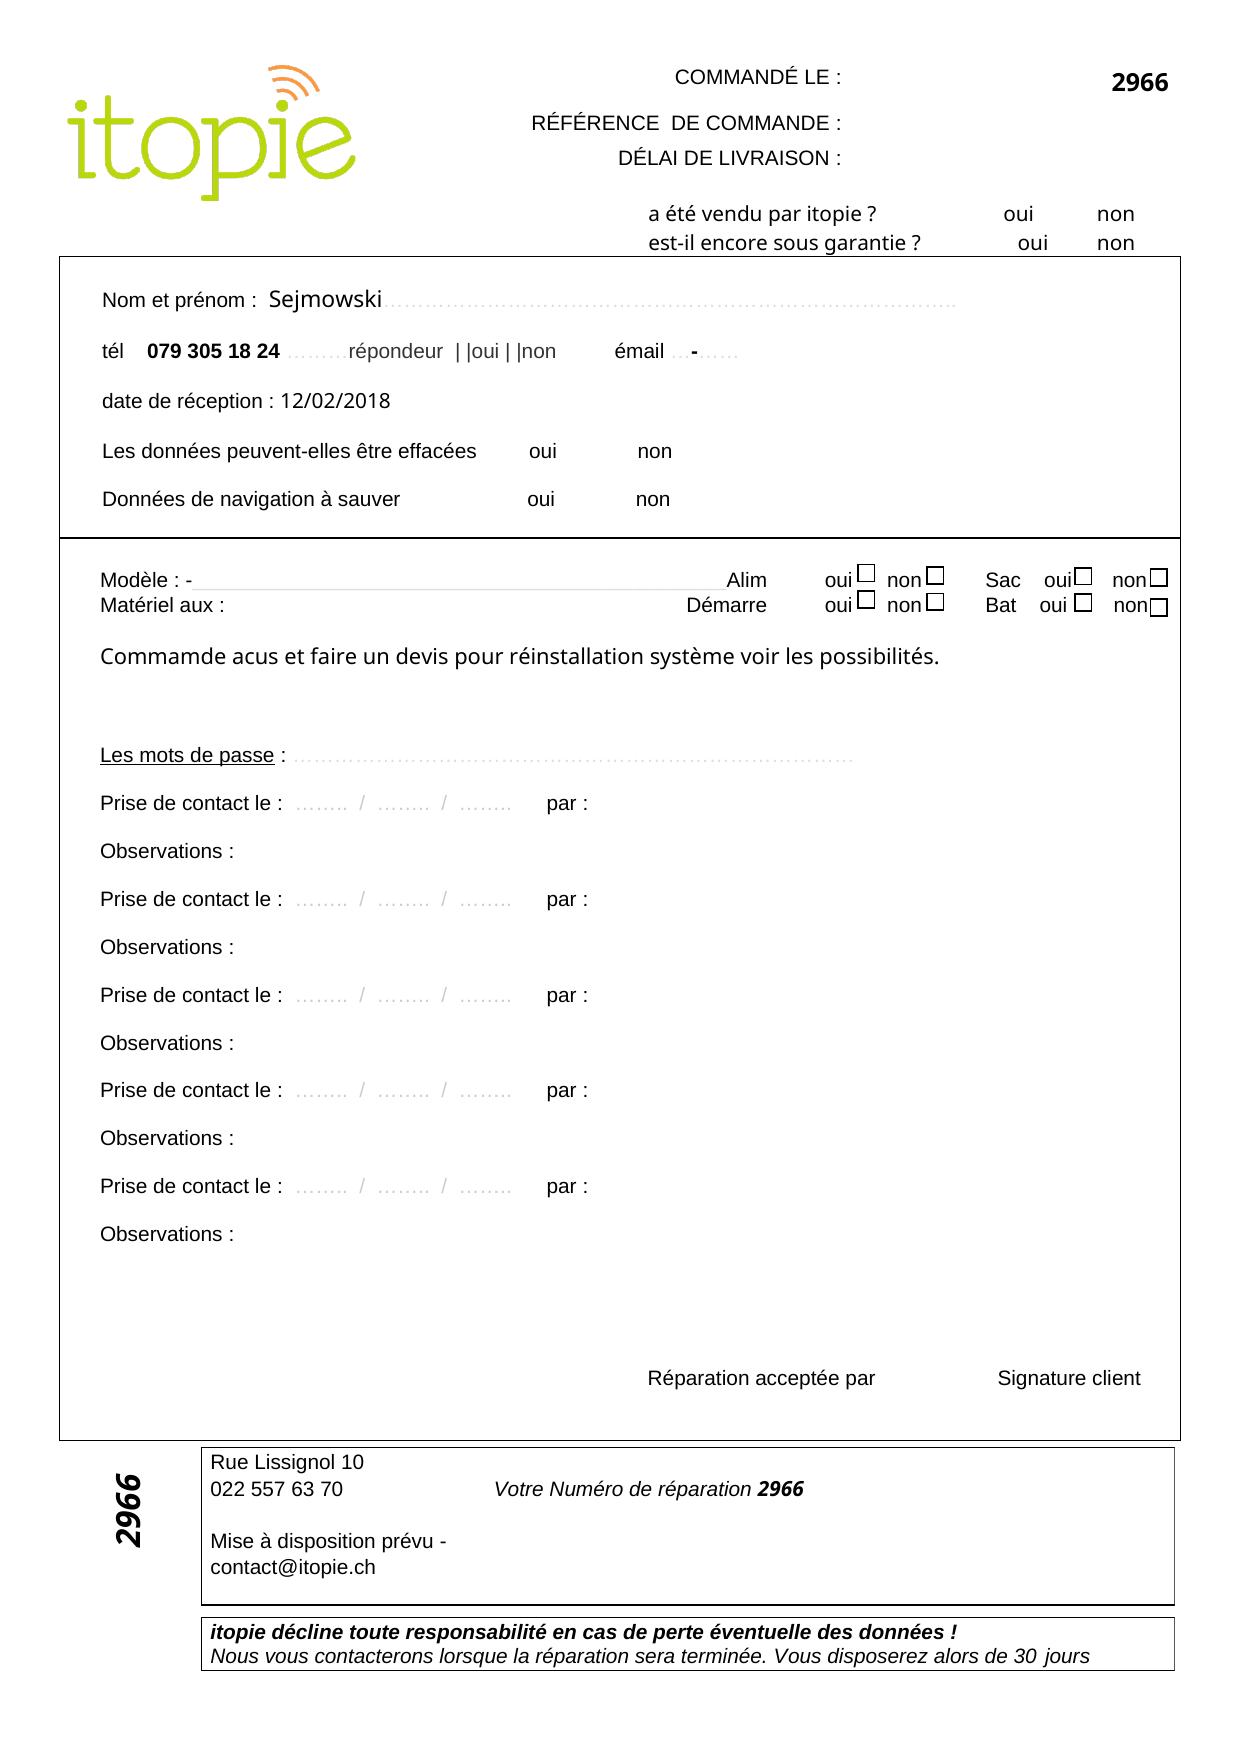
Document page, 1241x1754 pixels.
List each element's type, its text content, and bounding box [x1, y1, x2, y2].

text Observations : [60, 836, 1180, 863]
text a été vendu par itopie ? oui non [59, 199, 1181, 228]
table_cell RÉFÉRENCE DE COMMANDE : [490, 105, 847, 140]
text Prise de contact le : …….. / …….. / …….. par : [60, 788, 1180, 815]
text Réparation acceptée par Signature client [60, 1363, 1180, 1390]
text Les données peuvent-elles être effacées oui non [60, 436, 1180, 463]
text Matériel aux : Démarre oui non Bat oui non [60, 590, 1180, 617]
table_cell itopie décline toute responsabilité en cas de perte éventuelle des données ! Nous vous contacterons lorsque la réparation sera terminée. Vous disposerez alors de 30 jours [195, 1611, 1180, 1677]
text Prise de contact le : …….. / …….. / …….. par : [60, 1171, 1180, 1198]
text date de réception : 12/02/2018 [60, 383, 1180, 415]
table_header COMMANDÉ LE : [490, 59, 847, 104]
text tél 079 305 18 24 ………répondeur | |oui | |non émail …-…… [60, 335, 1180, 362]
table_cell DÉLAI DE LIVRAISON : [490, 140, 847, 175]
text est-il encore sous garantie ? oui non [59, 228, 1181, 256]
text Nom et prénom : Sejmowski……………………………………………………………………….. [60, 280, 1180, 314]
text Commamde acus et faire un devis pour réinstallation système voir les possibilités. [60, 638, 1180, 671]
text Modèle : - Alim oui non Sac oui non [60, 562, 856, 590]
table_cell [847, 140, 1180, 175]
text Observations : [60, 1123, 1180, 1150]
text Modèle : - Alim oui non Sac oui non [948, 562, 1180, 590]
text Prise de contact le : …….. / …….. / …….. par : [60, 979, 1180, 1006]
table_header 2966 [59, 1441, 195, 1677]
text Prise de contact le : …….. / …….. / …….. par : [60, 1075, 1180, 1102]
text Les mots de passe : ……………………………………………………………………… [60, 740, 1180, 767]
text Observations : [60, 1219, 1180, 1246]
picture [67, 65, 356, 201]
table_cell [847, 105, 1180, 140]
text Modèle : - Alim oui non Sac oui non [879, 562, 925, 590]
text Prise de contact le : …….. / …….. / …….. par : [60, 883, 1180, 911]
text Observations : [60, 1027, 1180, 1054]
table_header Rue Lissignol 10 022 557 63 70 Votre Numéro de réparation 2966 Mise à disposition prévu - contact@itopie.ch [195, 1441, 1180, 1611]
text Observations : [60, 931, 1180, 958]
table_header 2966 [847, 59, 1180, 104]
text Données de navigation à sauver oui non [60, 484, 1180, 511]
